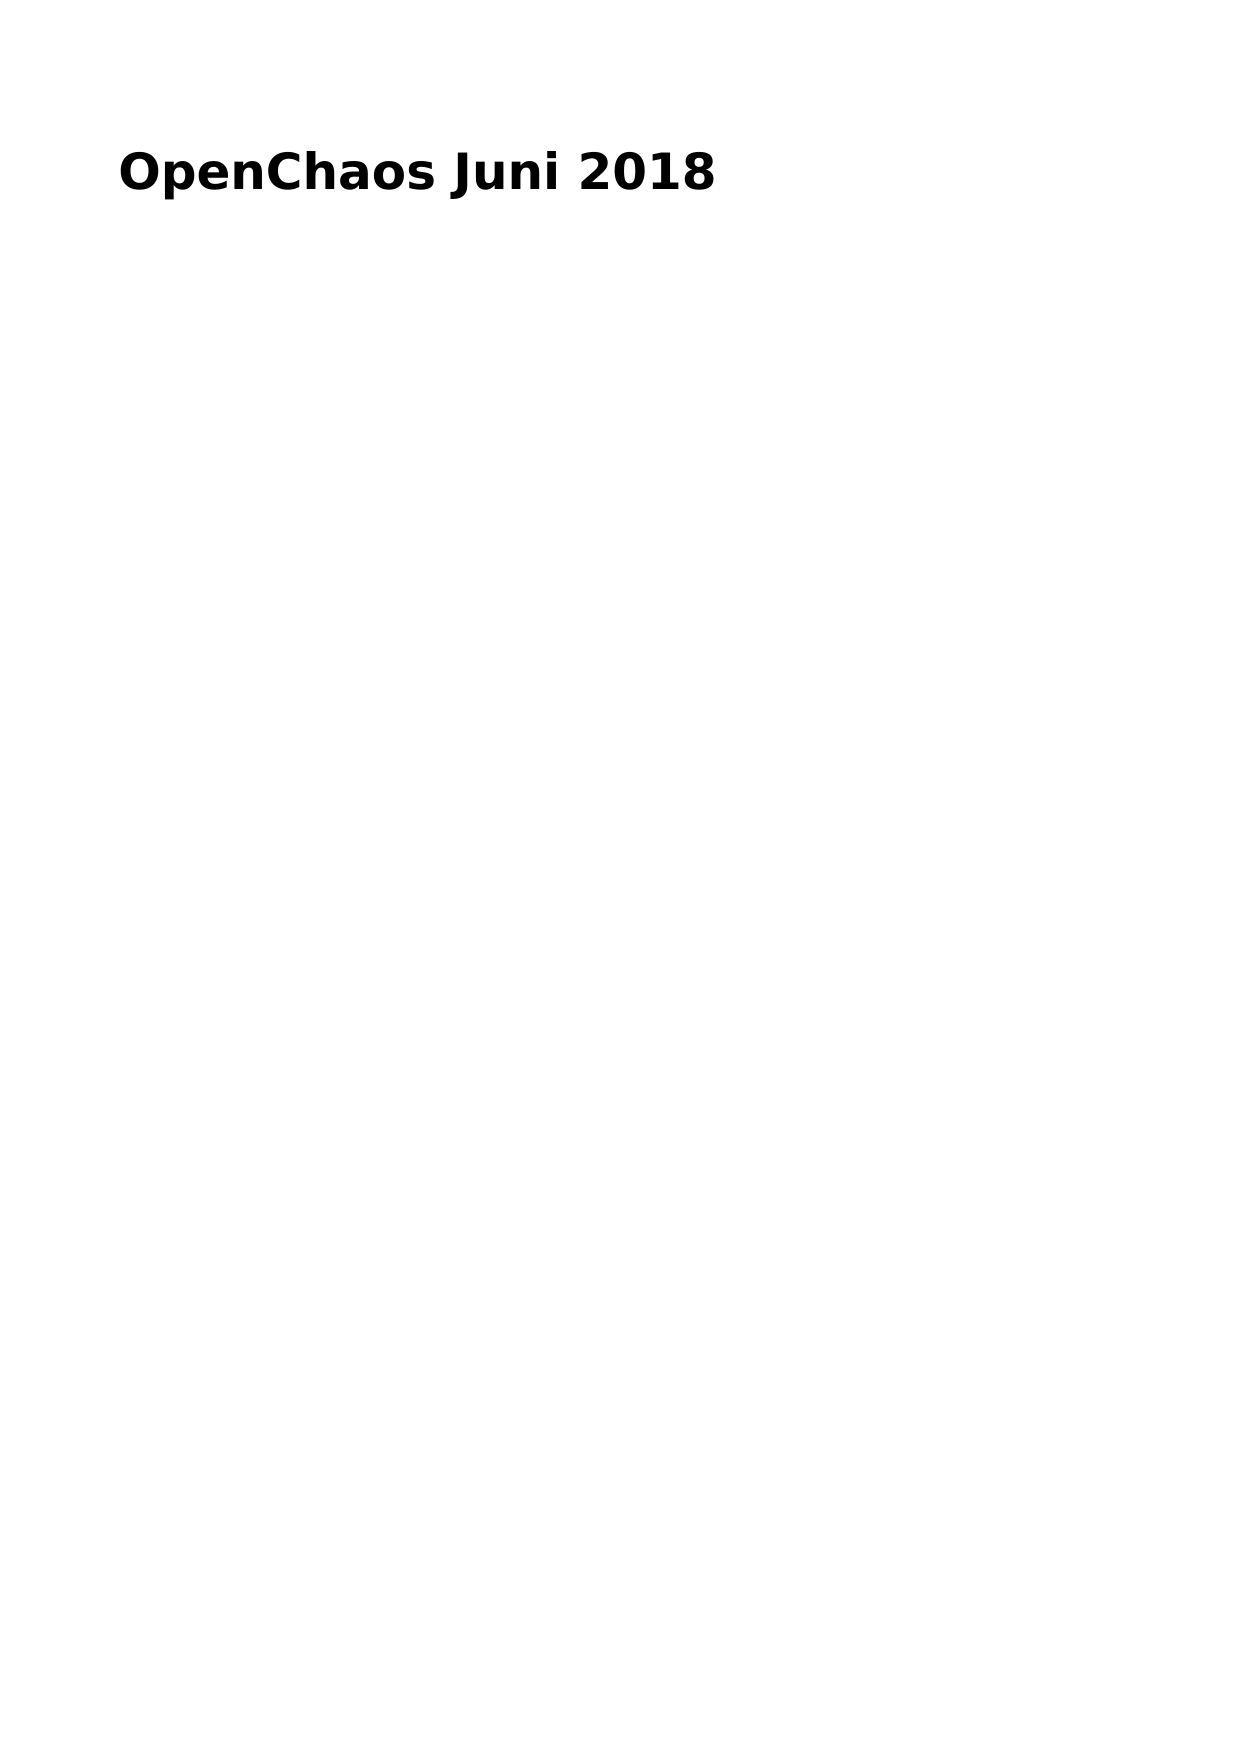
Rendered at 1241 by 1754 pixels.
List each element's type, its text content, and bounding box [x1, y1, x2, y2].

subtitle OpenChaos Juni 2018 [118, 143, 1122, 201]
